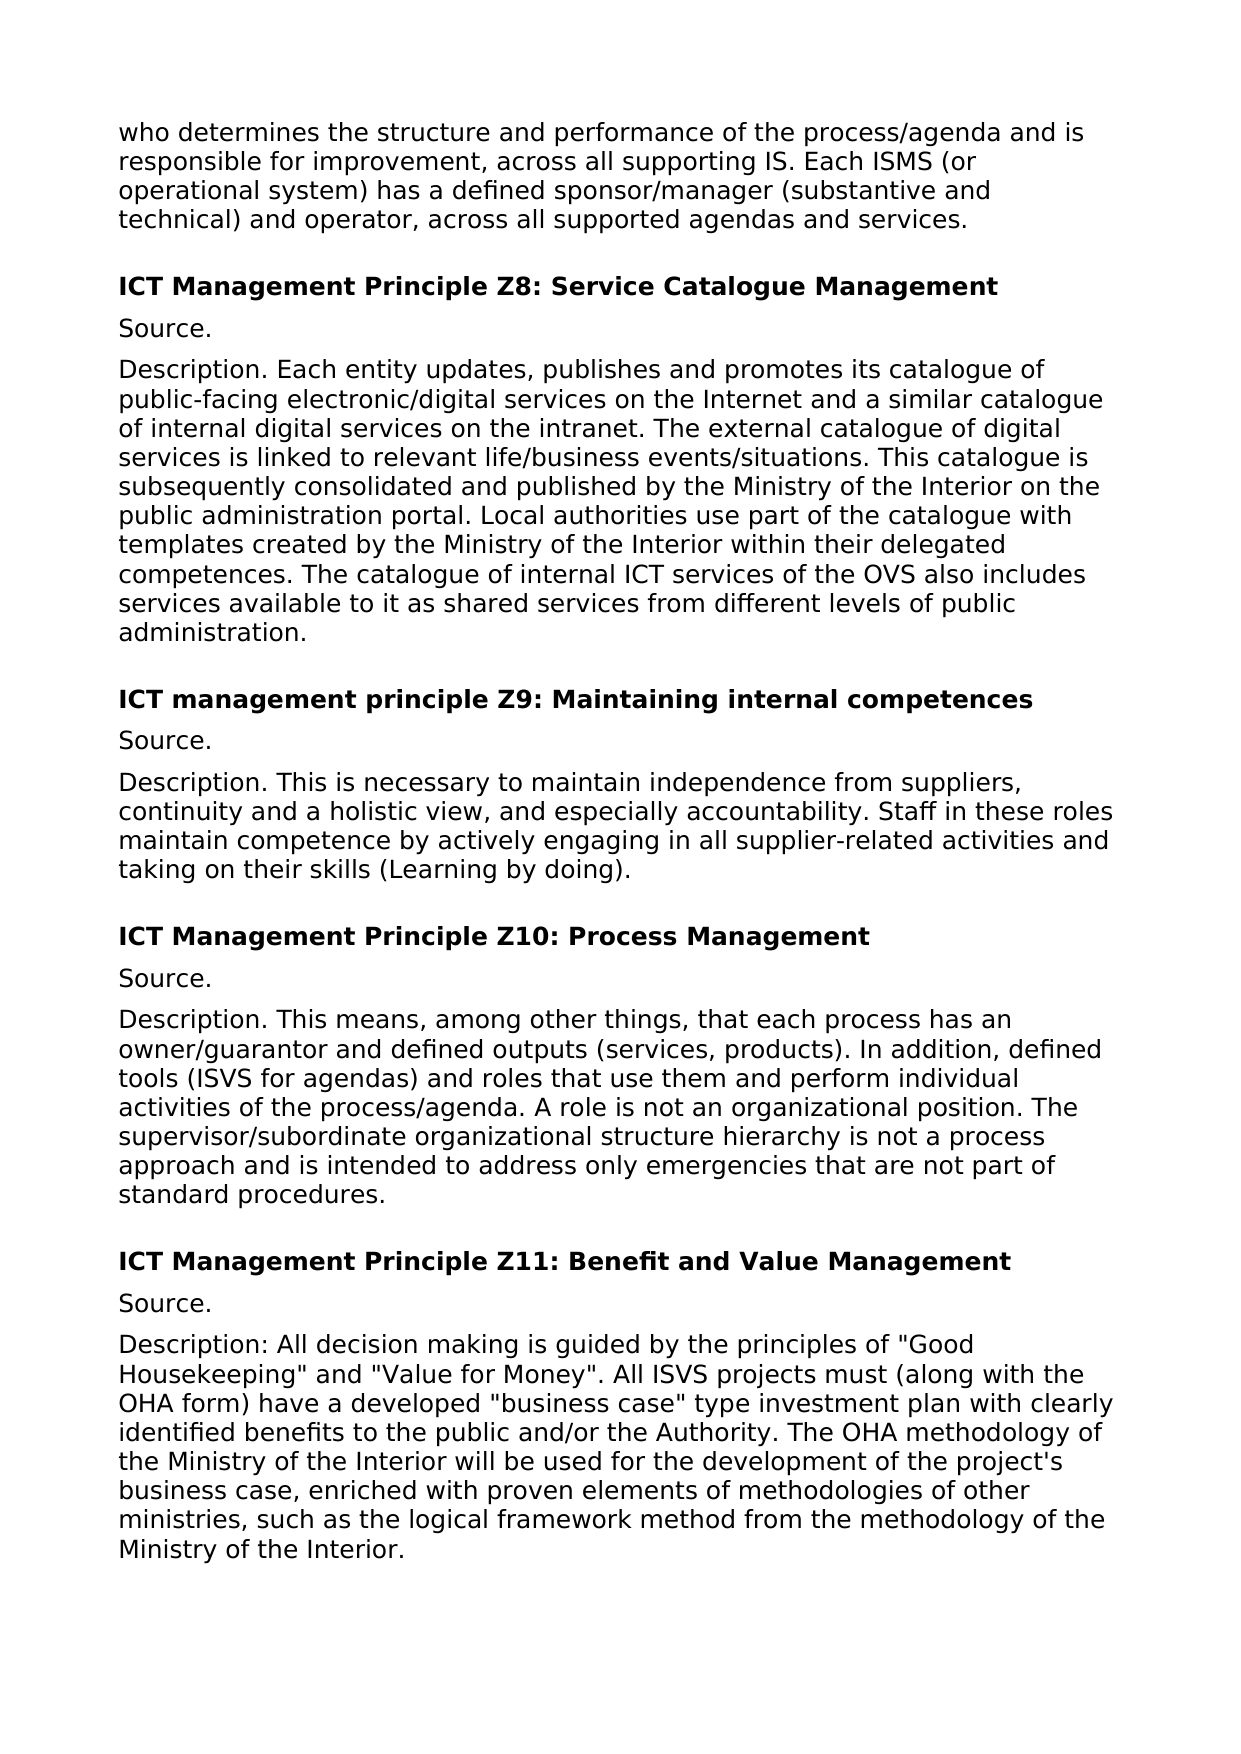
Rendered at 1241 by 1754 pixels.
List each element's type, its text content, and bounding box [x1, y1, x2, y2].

subtitle ICT Management Principle Z10: Process Management [118, 922, 1122, 951]
text Description. This means, among other things, that each process has an owner/guarantor and defined outputs (services, products). In addition, defined tools (ISVS for agendas) and roles that use them and perform individual activities of the process/agenda. A role is not an organizational position. The supervisor/subordinate organizational structure hierarchy is not a process approach and is intended to address only emergencies that are not part of standard procedures. [118, 1006, 1122, 1210]
subtitle ICT Management Principle Z8: Service Catalogue Management [118, 272, 1122, 301]
text Description: All decision making is guided by the principles of "Good Housekeeping" and "Value for Money". All ISVS projects must (along with the OHA form) have a developed "business case" type investment plan with clearly identified benefits to the public and/or the Authority. The OHA methodology of the Ministry of the Interior will be used for the development of the project's business case, enriched with proven elements of methodologies of other ministries, such as the logical framework method from the methodology of the Ministry of the Interior. [118, 1331, 1122, 1564]
text who determines the structure and performance of the process/agenda and is responsible for improvement, across all supporting IS. Each ISMS (or operational system) has a defined sponsor/manager (substantive and technical) and operator, across all supported agendas and services. [118, 118, 1122, 235]
text Source. [118, 314, 1122, 343]
text Description. Each entity updates, publishes and promotes its catalogue of public-facing electronic/digital services on the Internet and a similar catalogue of internal digital services on the intranet. The external catalogue of digital services is linked to relevant life/business events/situations. This catalogue is subsequently consolidated and published by the Ministry of the Interior on the public administration portal. Local authorities use part of the catalogue with templates created by the Ministry of the Interior within their delegated competences. The catalogue of internal ICT services of the OVS also includes services available to it as shared services from different levels of public administration. [118, 356, 1122, 647]
subtitle ICT management principle Z9: Maintaining internal competences [118, 685, 1122, 714]
text Description. This is necessary to maintain independence from suppliers, continuity and a holistic view, and especially accountability. Staff in these roles maintain competence by actively engaging in all supplier-related activities and taking on their skills (Learning by doing). [118, 768, 1122, 885]
text Source. [118, 726, 1122, 756]
text Source. [118, 964, 1122, 993]
text Source. [118, 1289, 1122, 1318]
subtitle ICT Management Principle Z11: Benefit and Value Management [118, 1247, 1122, 1276]
